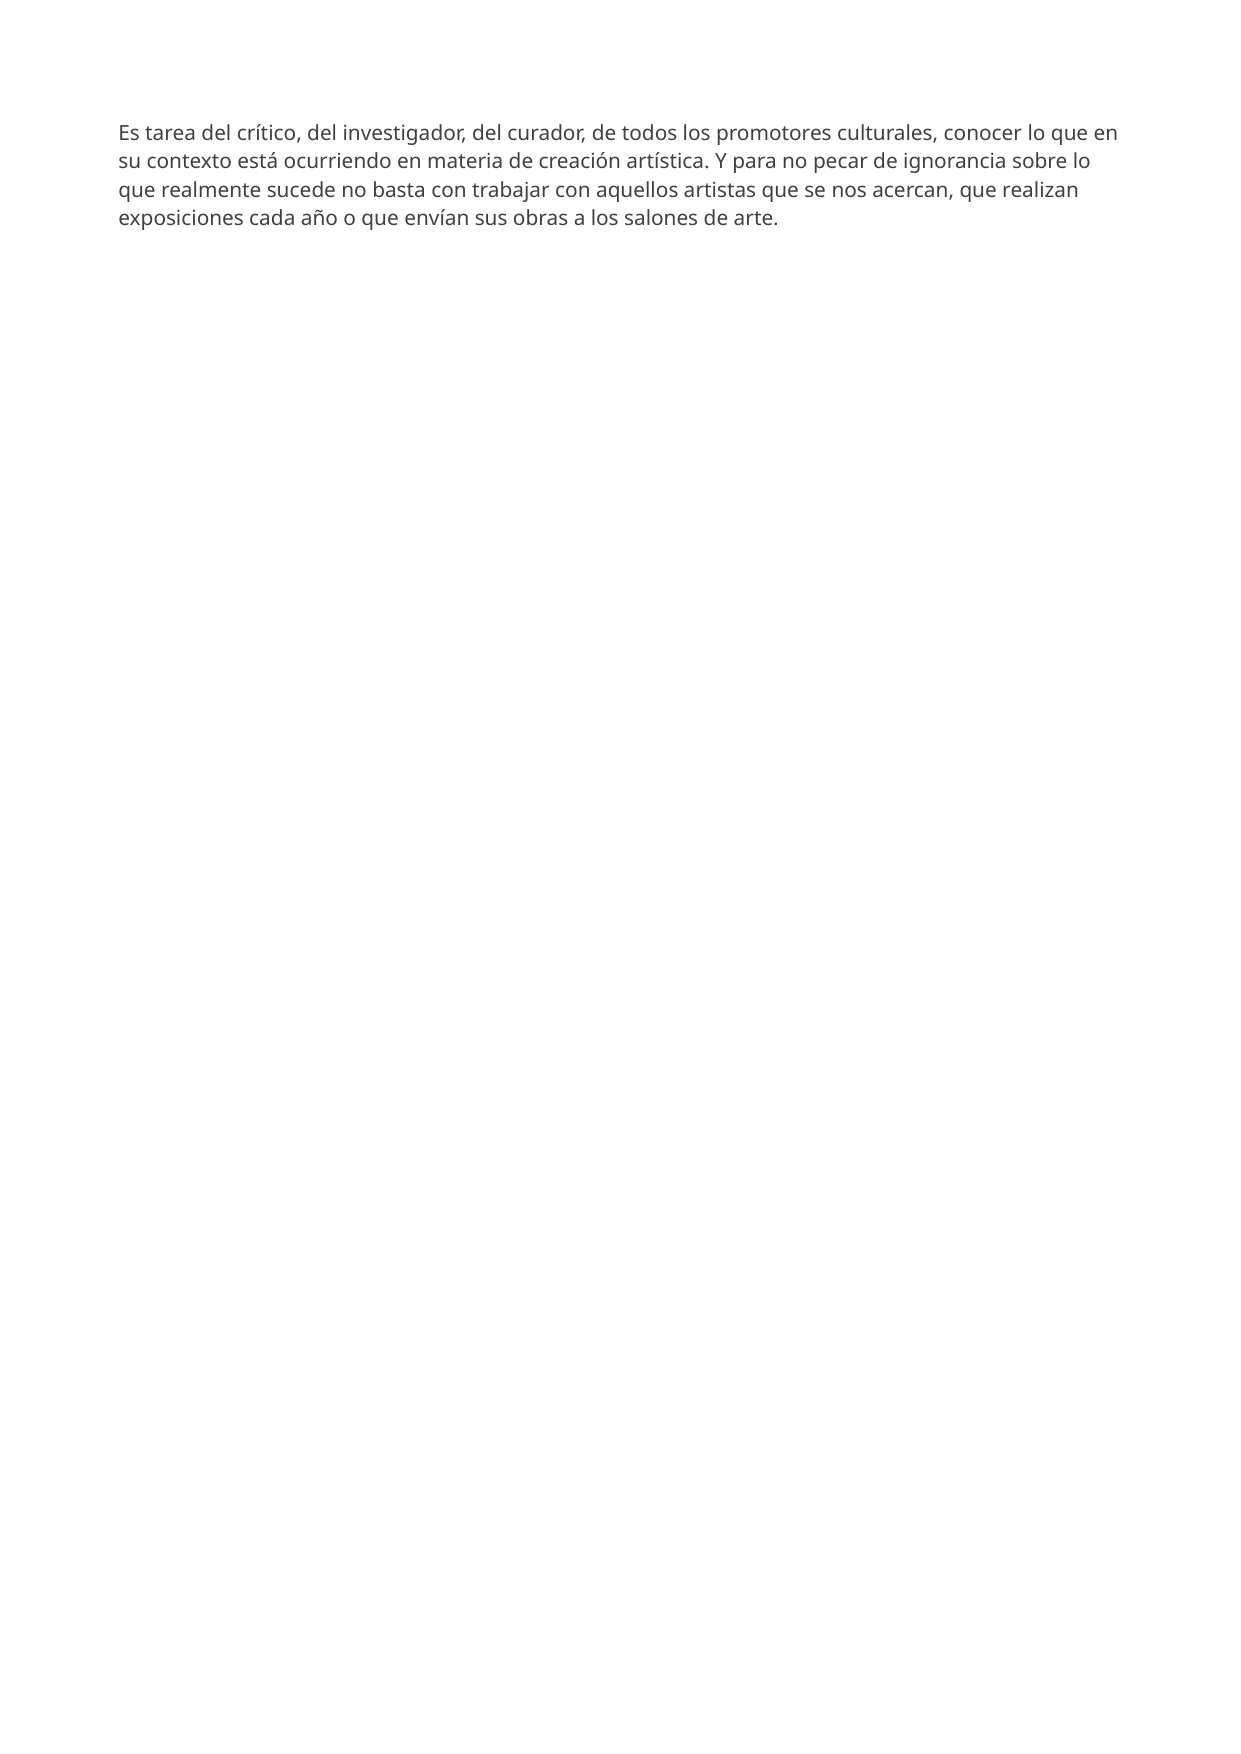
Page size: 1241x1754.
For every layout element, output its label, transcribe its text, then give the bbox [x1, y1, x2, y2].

text Es tarea del crítico, del investigador, del curador, de todos los promotores culturales, conocer lo que en su contexto está ocurriendo en materia de creación artística. Y para no pecar de ignorancia sobre lo que realmente sucede no basta con trabajar con aquellos artistas que se nos acercan, que realizan exposiciones cada año o que envían sus obras a los salones de arte. [118, 118, 1122, 232]
